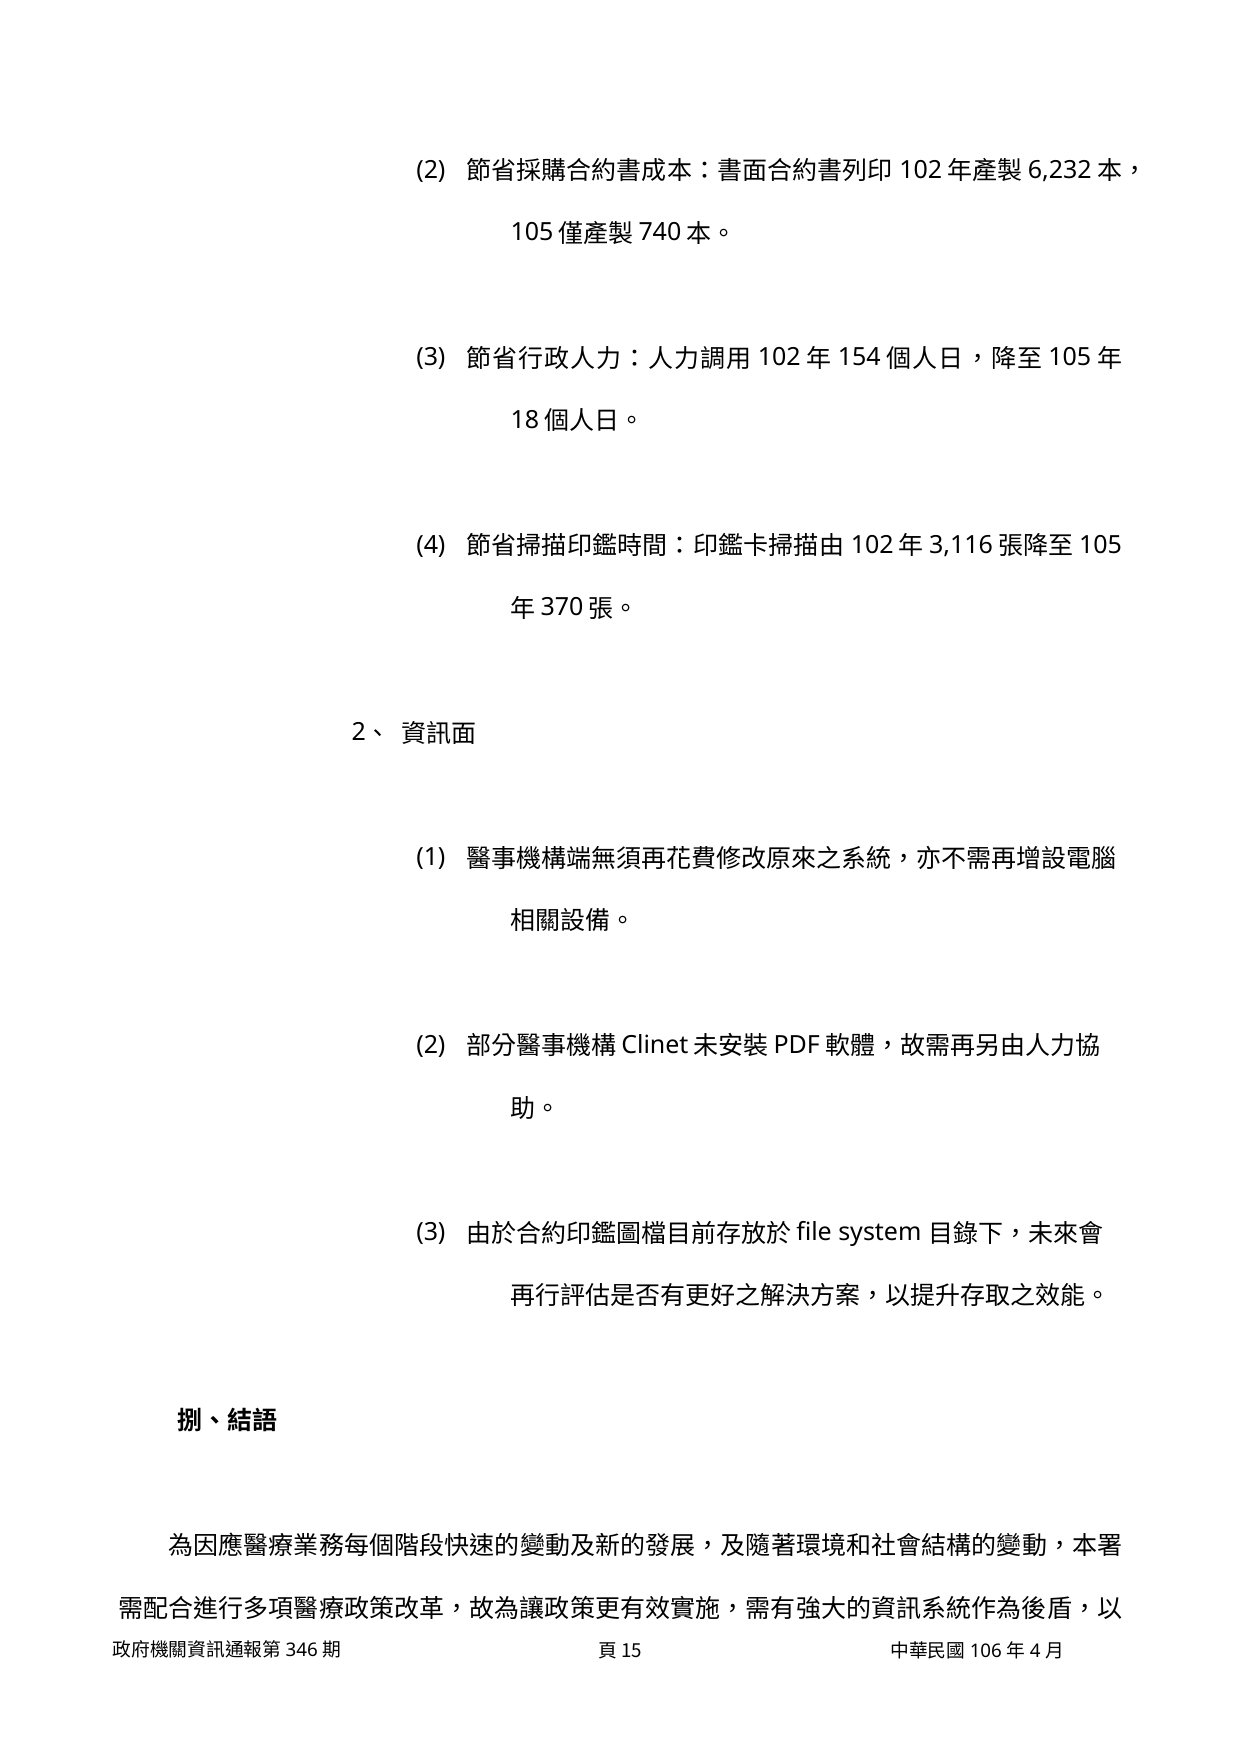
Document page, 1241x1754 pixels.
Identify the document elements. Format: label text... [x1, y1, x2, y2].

list 結語 [177, 1377, 1122, 1439]
list 節省採購合約書成本：書面合約書列印102年產製6,232本，105僅產製740本。 [416, 127, 1122, 252]
list 部分醫事機構Clinet未安裝PDF軟體，故需再另由人力協助。 [416, 1002, 1122, 1127]
list 節省掃描印鑑時間：印鑑卡掃描由102年3,116張降至105年370張。 [416, 502, 1122, 627]
text 為因應醫療業務每個階段快速的變動及新的發展，及隨著環境和社會結構的變動，本署需配合進行多項醫療政策改革，故為讓政策更有效實施，需有強大的資訊系統作為後盾，以 [118, 1502, 1122, 1627]
list 醫事機構端無須再花費修改原來之系統，亦不需再增設電腦相關設備。 [416, 814, 1122, 939]
list 由於合約印鑑圖檔目前存放於file system 目錄下，未來會再行評估是否有更好之解決方案，以提升存取之效能。 [416, 1189, 1122, 1314]
list 資訊面 [351, 689, 1122, 752]
list 節省行政人力：人力調用102年154個人日，降至105年18個人日。 [416, 314, 1122, 439]
